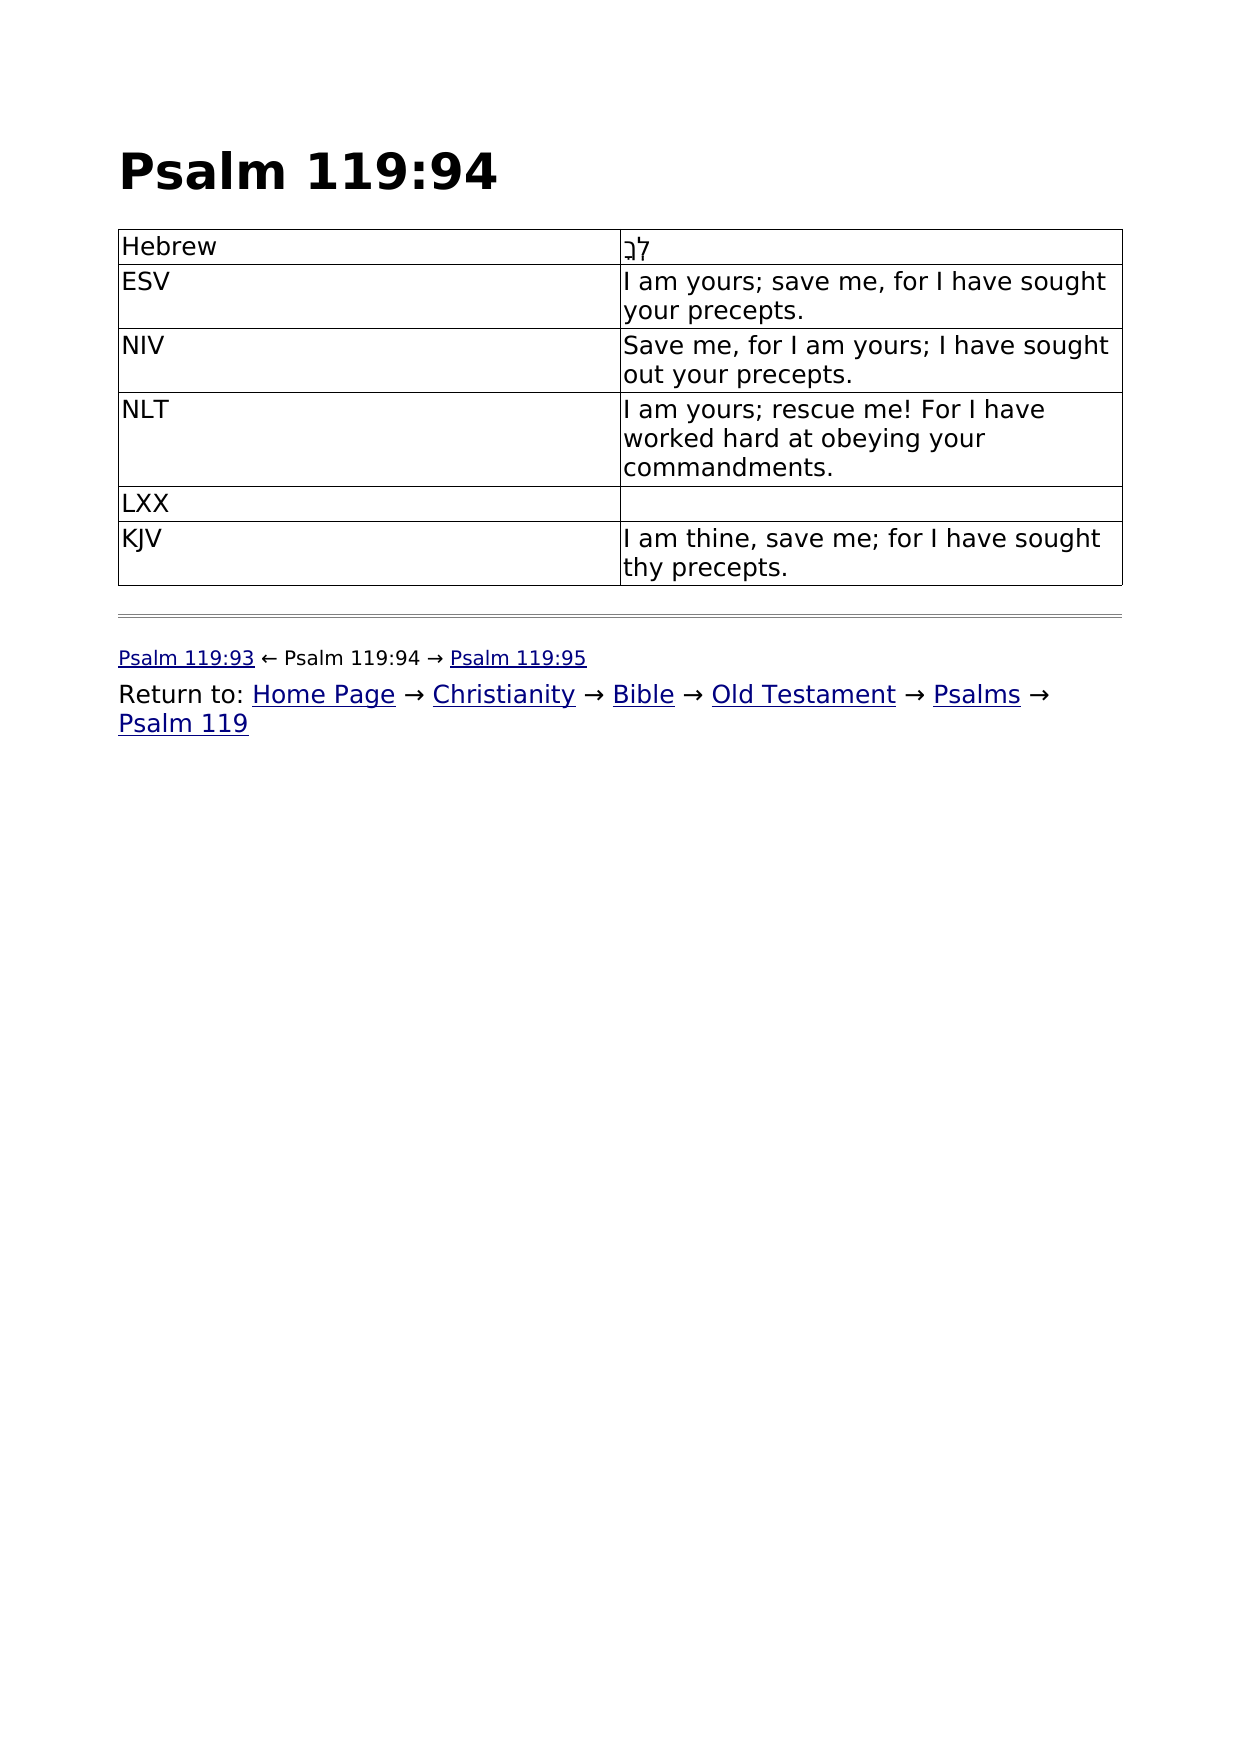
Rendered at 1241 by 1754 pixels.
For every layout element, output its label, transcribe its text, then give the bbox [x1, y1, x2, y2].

text Psalm 119:93 ← Psalm 119:94 → Psalm 119:95 [118, 646, 1122, 680]
table_cell NIV [119, 329, 620, 392]
table_cell LXX [119, 487, 620, 521]
table_header לְֽךָ [621, 230, 1122, 264]
table_cell I am yours; rescue me! For I have worked hard at obeying your commandments. [621, 393, 1122, 486]
table_cell [621, 487, 1122, 521]
table_cell I am yours; save me, for I have sought your precepts. [621, 265, 1122, 328]
table_cell Save me, for I am yours; I have sought out your precepts. [621, 329, 1122, 392]
table_cell I am thine, save me; for I have sought thy precepts. [621, 522, 1122, 585]
subtitle Psalm 119:94 [118, 143, 1122, 201]
table_cell ESV [119, 265, 620, 328]
table_cell NLT [119, 393, 620, 486]
table_header Hebrew [119, 230, 620, 264]
table_cell KJV [119, 522, 620, 585]
text Return to: Home Page → Christianity → Bible → Old Testament → Psalms → Psalm 119 [118, 680, 1122, 739]
